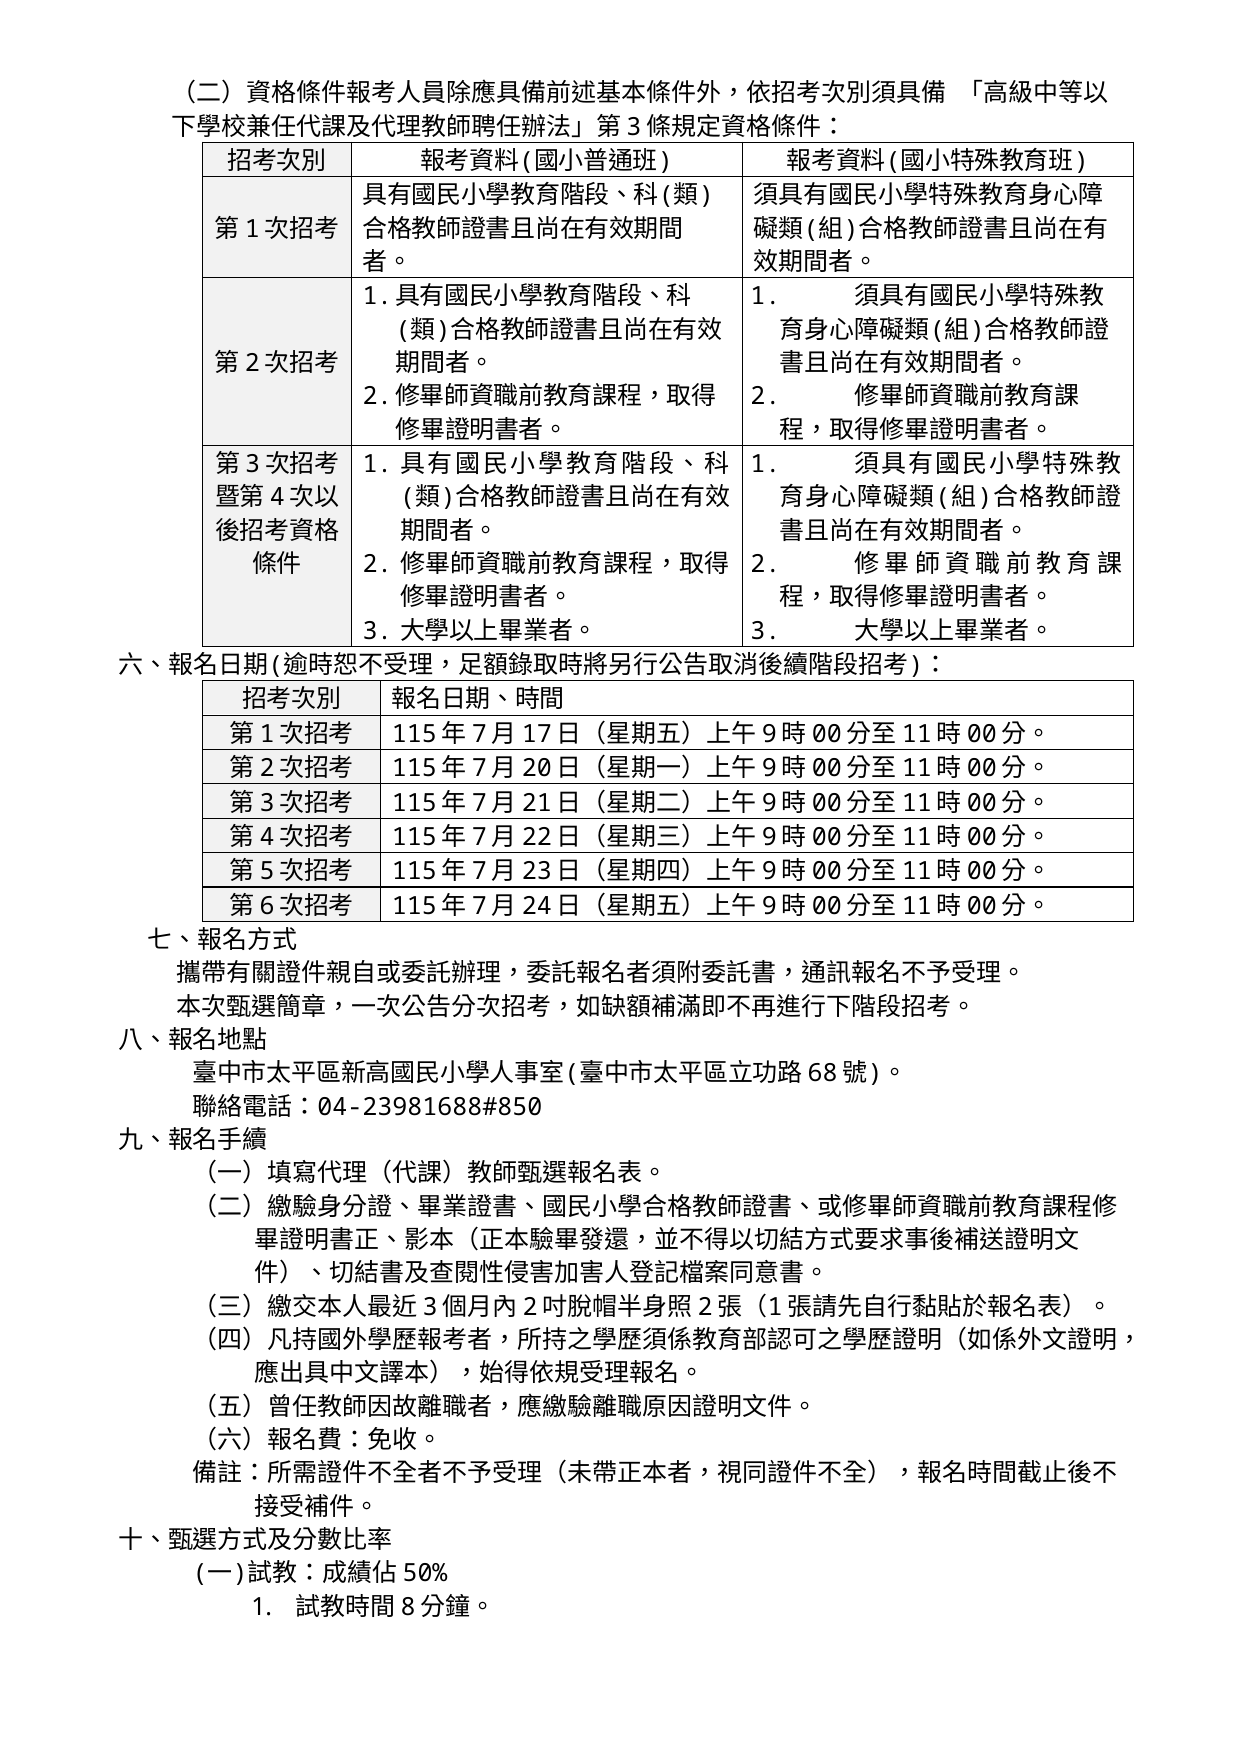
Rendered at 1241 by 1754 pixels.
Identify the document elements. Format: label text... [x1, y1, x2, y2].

table_cell 115年7月21日（星期二）上午9時00分至11時00分。 [381, 784, 1133, 818]
table_header 報考資料(國小特殊教育班) [743, 143, 1133, 176]
subtitle （二）繳驗身分證、畢業證書、國民小學合格教師證書、或修畢師資職前教育課程修畢證明書正、影本（正本驗畢發還，並不得以切結方式要求事後補送證明文件）、切結書及查閱性侵害加害人登記檔案同意書。 [192, 1188, 1122, 1288]
text 七、報名方式 [88, 922, 878, 955]
table_cell 115年7月22日（星期三）上午9時00分至11時00分。 [381, 819, 1133, 852]
table_cell 第2次招考 [203, 278, 351, 445]
text 攜帶有關證件親自或委託辦理，委託報名者須附委託書，通訊報名不予受理。 [118, 955, 1118, 988]
table_cell 115年7月24日（星期五）上午9時00分至11時00分。 [381, 888, 1133, 921]
table_cell 115年7月20日（星期一）上午9時00分至11時00分。 [381, 750, 1133, 783]
table_header 招考次別 [203, 143, 351, 176]
subtitle （四）凡持國外學歷報考者，所持之學歷須係教育部認可之學歷證明（如係外文證明，應出具中文譯本），始得依規受理報名。 [192, 1322, 1122, 1388]
text 本次甄選簡章，一次公告分次招考，如缺額補滿即不再進行下階段招考。 [118, 988, 1118, 1022]
subtitle 備註：所需證件不全者不予受理（未帶正本者，視同證件不全），報名時間截止後不接受補件。 [192, 1455, 1122, 1522]
table_cell 具有國民小學教育階段、科(類)合格教師證書且尚在有效期間者。 修畢師資職前教育課程，取得修畢證明書者。 大學以上畢業者。 [352, 446, 742, 646]
text 聯絡電話：04-23981688#850 [192, 1088, 1118, 1122]
table_cell 具有國民小學教育階段、科(類)合格教師證書且尚在有效期間者。 修畢師資職前教育課程，取得修畢證明書者。 [352, 278, 742, 445]
table_cell 第1次招考 [203, 716, 380, 749]
table_cell 第5次招考 [203, 853, 380, 886]
list 試教時間8分鐘。 [251, 1588, 1122, 1622]
table_cell 須具有國民小學特殊教育身心障礙類(組)合格教師證書且尚在有效期間者。 修畢師資職前教育課程，取得修畢證明書者。 [743, 278, 1133, 445]
table_cell 須具有國民小學特殊教育身心障礙類(組)合格教師證書且尚在有效期間者。 修畢師資職前教育課程，取得修畢證明書者。 大學以上畢業者。 [743, 446, 1133, 646]
table_cell 第2次招考 [203, 750, 380, 783]
table_cell 須具有國民小學特殊教育身心障礙類(組)合格教師證書且尚在有效期間者。 [743, 177, 1133, 277]
table_cell 115年7月23日（星期四）上午9時00分至11時00分。 [381, 853, 1133, 886]
table_cell 第6次招考 [203, 888, 380, 921]
text 八、報名地點 [118, 1022, 1122, 1055]
subtitle （一）填寫代理（代課）教師甄選報名表。 [192, 1155, 1122, 1188]
table_cell 第1次招考 [203, 177, 351, 277]
table_cell 115年7月17日（星期五）上午9時00分至11時00分。 [381, 716, 1133, 749]
subtitle （六）報名費：免收。 [192, 1422, 1122, 1455]
table_cell 第3次招考 [203, 784, 380, 818]
table_cell 具有國民小學教育階段、科(類)合格教師證書且尚在有效期間者。 [352, 177, 742, 277]
subtitle (一)試教：成績佔50% [192, 1555, 1122, 1588]
table_cell 第4次招考 [203, 819, 380, 852]
text 六、報名日期(逾時恕不受理，足額錄取時將另行公告取消後續階段招考)： [118, 647, 1122, 680]
table_header 招考次別 [203, 681, 380, 714]
subtitle （三）繳交本人最近3個月內2吋脫帽半身照2張（1張請先自行黏貼於報名表）。 [192, 1288, 1122, 1322]
table_header 報名日期、時間 [381, 681, 1133, 714]
subtitle （五）曾任教師因故離職者，應繳驗離職原因證明文件。 [192, 1388, 1122, 1422]
text 臺中市太平區新高國民小學人事室(臺中市太平區立功路68號)。 [192, 1055, 1118, 1088]
text （二）資格條件報考人員除應具備前述基本條件外，依招考次別須具備 「高級中等以 下學校兼任代課及代理教師聘任辦法」第3條規定資格條件： [171, 75, 1122, 142]
text 十、甄選方式及分數比率 [118, 1522, 1122, 1555]
table_header 報考資料(國小普通班) [352, 143, 742, 176]
table_cell 第3次招考暨第4次以後招考資格條件 [203, 446, 351, 646]
text 九、報名手續 [118, 1122, 1122, 1155]
